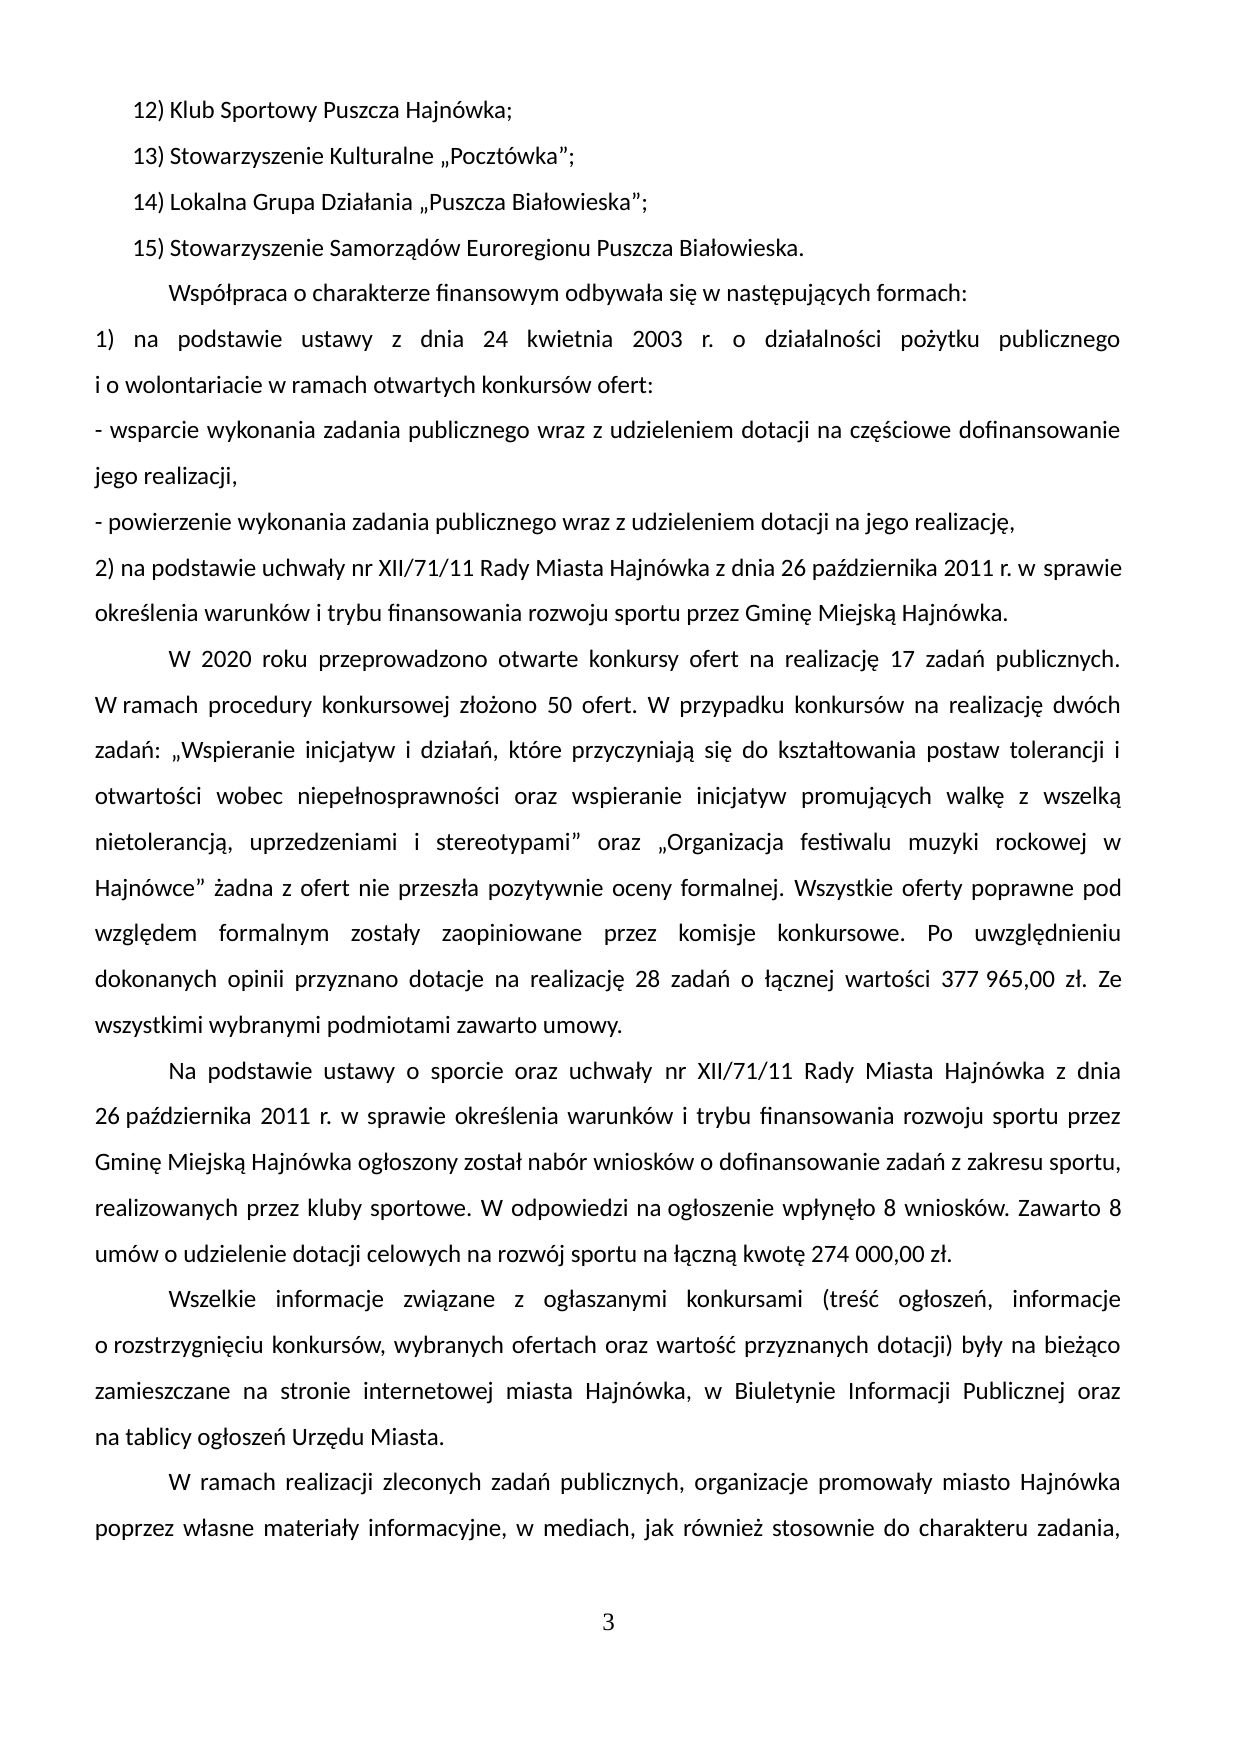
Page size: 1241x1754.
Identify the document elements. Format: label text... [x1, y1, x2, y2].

text - powierzenie wykonania zadania publicznego wraz z udzieleniem dotacji na jego realizację, [94, 506, 1122, 537]
text - wsparcie wykonania zadania publicznego wraz z udzieleniem dotacji na częściowe dofinansowanie jego realizacji, [94, 414, 1122, 491]
list Lokalna Grupa Działania „Puszcza Białowieska”; [132, 186, 1122, 216]
text Na podstawie ustawy o sporcie oraz uchwały nr XII/71/11 Rady Miasta Hajnówka z dnia 26 października 2011 r. w sprawie określenia warunków i trybu finansowania rozwoju sportu przez Gminę Miejską Hajnówka ogłoszony został nabór wniosków o dofinansowanie zadań z zakresu sportu, realizowanych przez kluby sportowe. W odpowiedzi na ogłoszenie wpłynęło 8 wniosków. Zawarto 8 umów o udzielenie dotacji celowych na rozwój sportu na łączną kwotę 274 000,00 zł. [94, 1055, 1122, 1268]
list Stowarzyszenie Kulturalne „Pocztówka”; [132, 140, 1122, 171]
list Stowarzyszenie Samorządów Euroregionu Puszcza Białowieska. [132, 232, 1122, 262]
text Współpraca o charakterze finansowym odbywała się w następujących formach: [94, 277, 1122, 308]
text Wszelkie informacje związane z ogłaszanymi konkursami (treść ogłoszeń, informacje o rozstrzygnięciu konkursów, wybranych ofertach oraz wartość przyznanych dotacji) były na bieżąco zamieszczane na stronie internetowej miasta Hajnówka, w Biuletynie Informacji Publicznej oraz na tablicy ogłoszeń Urzędu Miasta. [94, 1283, 1122, 1451]
text 1) na podstawie ustawy z dnia 24 kwietnia 2003 r. o działalności pożytku publicznego i o wolontariacie w ramach otwartych konkursów ofert: [94, 323, 1122, 399]
text 2) na podstawie uchwały nr XII/71/11 Rady Miasta Hajnówka z dnia 26 października 2011 r. w sprawie określenia warunków i trybu finansowania rozwoju sportu przez Gminę Miejską Hajnówka. [94, 552, 1122, 628]
list Klub Sportowy Puszcza Hajnówka; [132, 94, 1122, 125]
text W 2020 roku przeprowadzono otwarte konkursy ofert na realizację 17 zadań publicznych. W ramach procedury konkursowej złożono 50 ofert. W przypadku konkursów na realizację dwóch zadań: „Wspieranie inicjatyw i działań, które przyczyniają się do kształtowania postaw tolerancji i otwartości wobec niepełnosprawności oraz wspieranie inicjatyw promujących walkę z wszelką nietolerancją, uprzedzeniami i stereotypami” oraz „Organizacja festiwalu muzyki rockowej w Hajnówce” żadna z ofert nie przeszła pozytywnie oceny formalnej. Wszystkie oferty poprawne pod względem formalnym zostały zaopiniowane przez komisje konkursowe. Po uwzględnieniu dokonanych opinii przyznano dotacje na realizację 28 zadań o łącznej wartości 377 965,00 zł. Ze wszystkimi wybranymi podmiotami zawarto umowy. [94, 643, 1122, 1039]
text W ramach realizacji zleconych zadań publicznych, organizacje promowały miasto Hajnówka poprzez własne materiały informacyjne, w mediach, jak również stosownie do charakteru zadania, [94, 1466, 1122, 1543]
